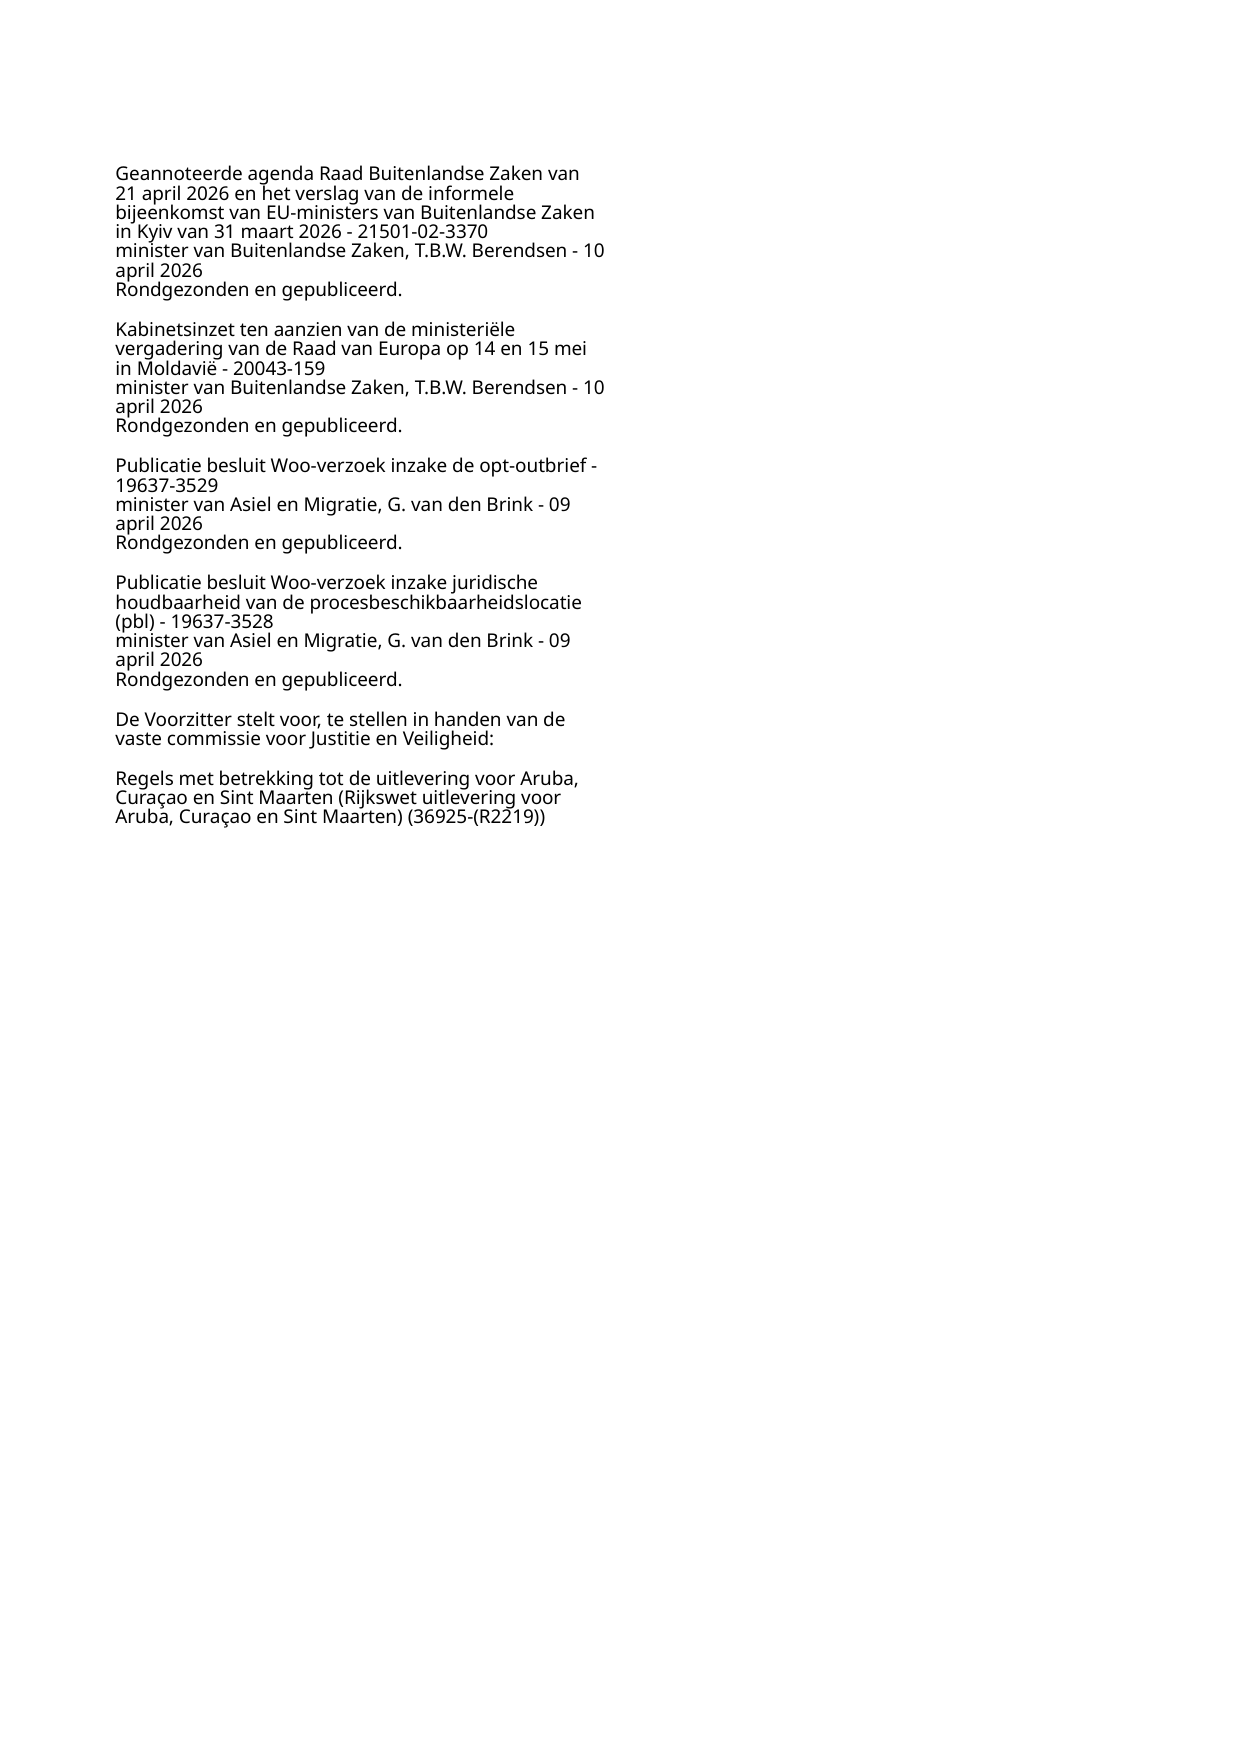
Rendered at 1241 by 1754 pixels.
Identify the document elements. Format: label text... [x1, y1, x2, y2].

text Regels met betrekking tot de uitlevering voor Aruba, Curaçao en Sint Maarten (Rijkswet uitlevering voor Aruba, Curaçao en Sint Maarten) (36925-(R2219)) [115, 770, 605, 828]
text minister van Buitenlandse Zaken, T.B.W. Berendsen - 10 april 2026 [115, 379, 605, 417]
text De Voorzitter stelt voor, te stellen in handen van de vaste commissie voor Justitie en Veiligheid: [115, 711, 605, 749]
text Geannoteerde agenda Raad Buitenlandse Zaken van 21 april 2026 en het verslag van de informele bijeenkomst van EU-ministers van Buitenlandse Zaken in Kyiv van 31 maart 2026 - 21501-02-3370 [115, 165, 605, 242]
text Kabinetsinzet ten aanzien van de ministeriële vergadering van de Raad van Europa op 14 en 15 mei in Moldavië - 20043-159 [115, 321, 605, 379]
text minister van Asiel en Migratie, G. van den Brink - 09 april 2026 [115, 496, 605, 534]
text Rondgezonden en gepubliceerd. [115, 534, 605, 554]
text Rondgezonden en gepubliceerd. [115, 281, 605, 300]
text Publicatie besluit Woo-verzoek inzake juridische houdbaarheid van de procesbeschikbaarheidslocatie (pbl) - 19637-3528 [115, 574, 605, 632]
text Publicatie besluit Woo-verzoek inzake de opt-outbrief - 19637-3529 [115, 457, 605, 496]
text Rondgezonden en gepubliceerd. [115, 671, 605, 690]
text Rondgezonden en gepubliceerd. [115, 417, 605, 437]
text minister van Buitenlandse Zaken, T.B.W. Berendsen - 10 april 2026 [115, 242, 605, 281]
text minister van Asiel en Migratie, G. van den Brink - 09 april 2026 [115, 632, 605, 671]
